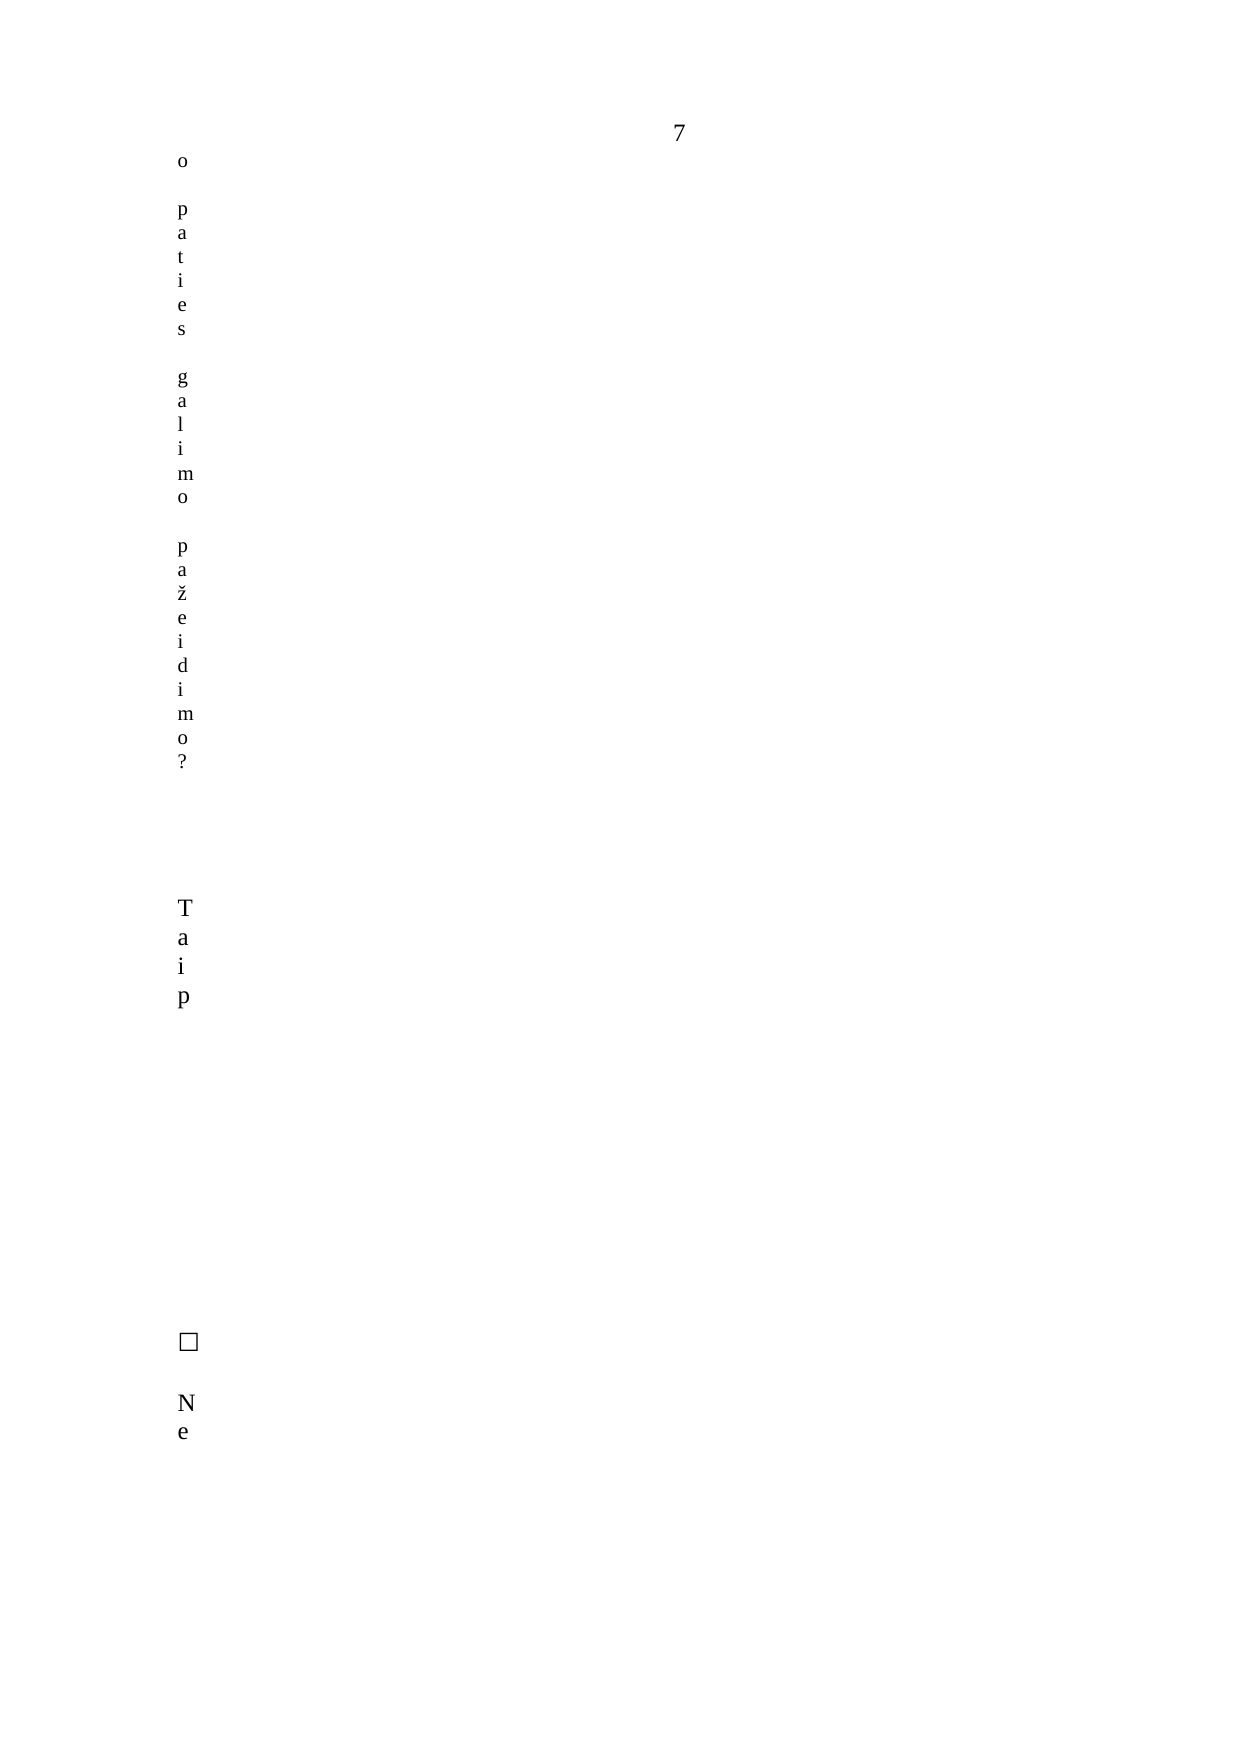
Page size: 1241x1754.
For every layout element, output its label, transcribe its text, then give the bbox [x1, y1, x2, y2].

table_cell Ar yra priimtas Priežiūros tarnybos arba kitos kompetentingos institucijos sprendimas dėl to paties galimo pažeidimo? ☐ Taip ☐ Ne [177, 901, 182, 1531]
